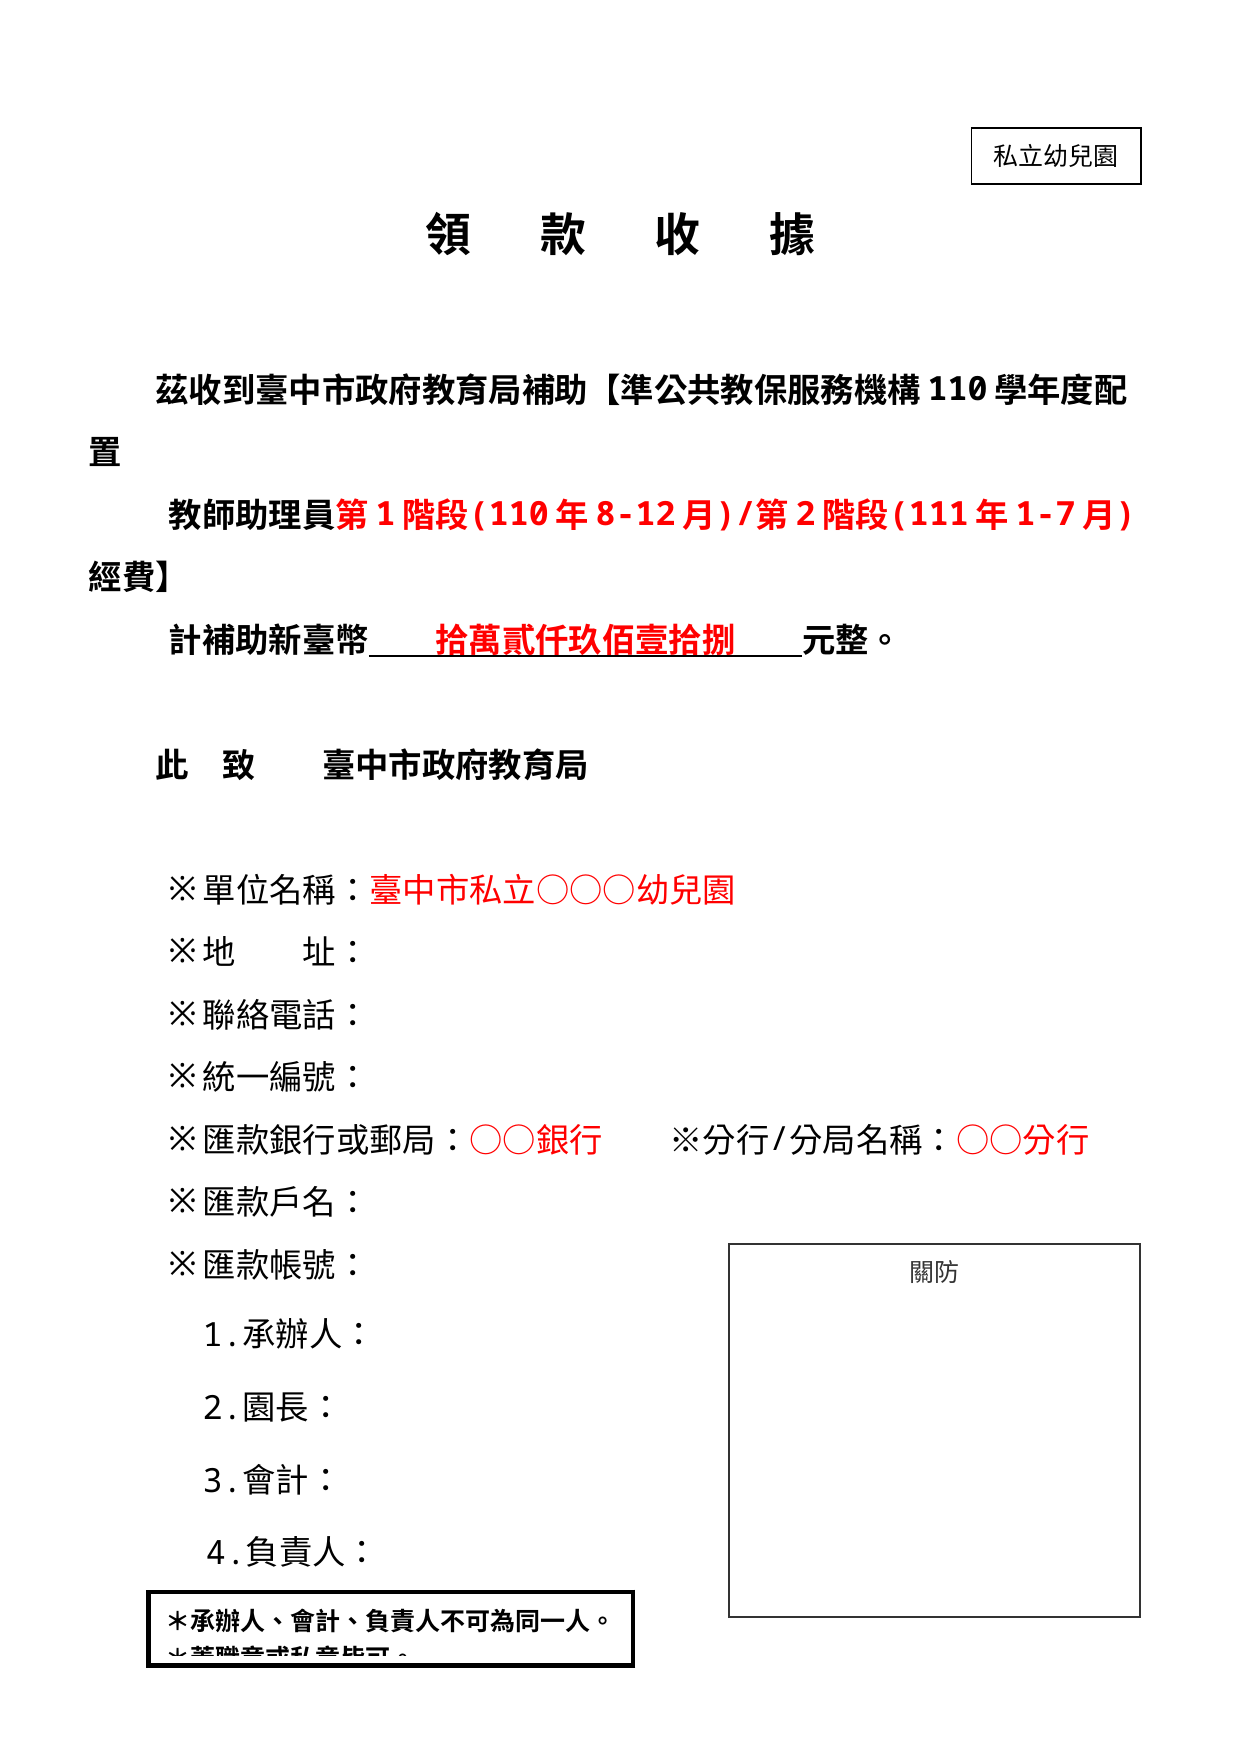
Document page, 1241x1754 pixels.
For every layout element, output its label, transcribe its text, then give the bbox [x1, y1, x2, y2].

text 1.承辦人： [89, 1308, 728, 1357]
text ※匯款戶名： [162, 1158, 1152, 1221]
text ※單位名稱：臺中市私立○○○幼兒園 [162, 846, 1152, 908]
text [1141, 1381, 1152, 1429]
text 4.負責人： [89, 1526, 728, 1574]
text 茲收到臺中市政府教育局補助【準公共教保服務機構110學年度配置 教師助理員第1階段(110年8-12月)/第2階段(111年1-7月)經費】 [89, 346, 1152, 596]
text ＊蓋職章或私章皆可。 [166, 1638, 616, 1655]
text 領 款 收 據 [89, 158, 1152, 283]
text 此 致 臺中市政府教育局 [89, 721, 1152, 783]
text 4.負責人： [151, 1594, 631, 1663]
text 4.負責人： [1141, 1526, 1152, 1574]
text 領 款 收 據 [972, 129, 1140, 183]
text 計補助新臺幣 拾萬貳仟玖佰壹拾捌 元整。 [89, 596, 1152, 658]
text ＊承辦人、會計、負責人不可為同一人。 [166, 1602, 616, 1638]
text ※匯款帳號： [162, 1221, 1152, 1283]
text ※聯絡電話： [162, 971, 1152, 1033]
text ※統一編號： [162, 1033, 1152, 1096]
text 關防 [745, 1253, 1124, 1289]
text [1141, 1453, 1152, 1502]
text [1141, 1308, 1152, 1357]
text 2.園長： [89, 1381, 728, 1429]
text 3.會計： [89, 1453, 728, 1502]
text ※地 址： [162, 908, 1152, 971]
text ※匯款帳號： [730, 1245, 1139, 1616]
text 私立幼兒園 [987, 136, 1125, 172]
text ※匯款銀行或郵局：○○銀行 ※分行/分局名稱：○○分行 [162, 1096, 1152, 1158]
